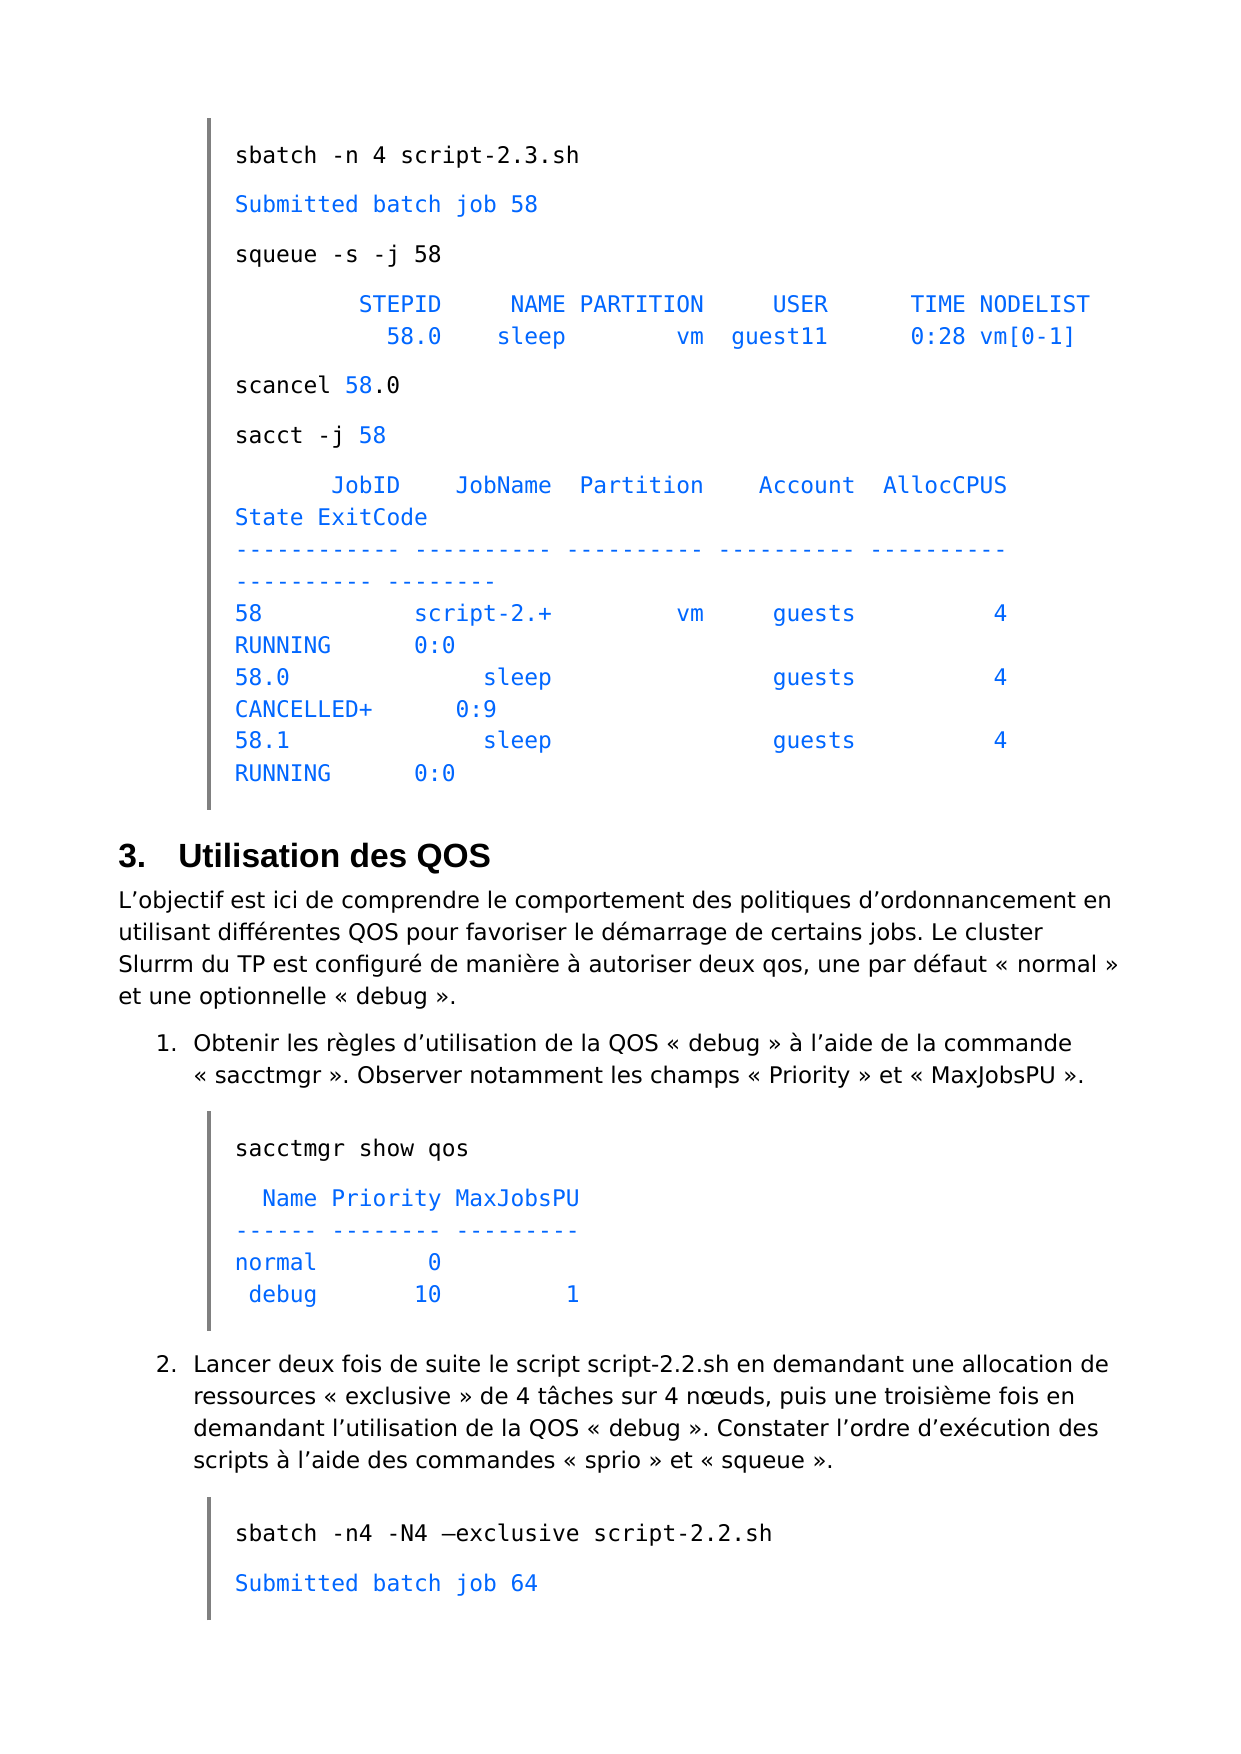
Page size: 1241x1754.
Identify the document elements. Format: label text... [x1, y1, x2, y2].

text sacct -j 58 [211, 398, 1122, 448]
text STEPID NAME PARTITION USER TIME NODELIST 58.0 sleep vm guest11 0:28 vm[0-1] [211, 267, 1122, 349]
text scancel 58.0 [211, 349, 1122, 398]
text sbatch -n4 -N4 –exclusive script-2.2.sh [211, 1497, 1122, 1546]
text Name Priority MaxJobsPU ------ -------- --------- normal 0 debug 10 1 [211, 1161, 1122, 1331]
list Lancer deux fois de suite le script script-2.2.sh en demandant une allocation de ressources « exclusive » de 4 tâches sur 4 nœuds, puis une troisième fois en demandant l’utilisation de la QOS « debug ». Constater l’ordre d’exécution des scripts à l’aide des commandes « sprio » et « squeue ». [156, 1351, 1122, 1474]
text JobID JobName Partition Account AllocCPUS State ExitCode ------------ ---------- ---------- ---------- ---------- ---------- -------- 58 script-2.+ vm guests 4 RUNNING 0:0 58.0 sleep guests 4 CANCELLED+ 0:9 58.1 sleep guests 4 RUNNING 0:0 [211, 448, 1122, 810]
list Obtenir les règles d’utilisation de la QOS « debug » à l’aide de la commande « sacctmgr ». Observer notamment les champs « Priority » et « MaxJobsPU ». [156, 1030, 1122, 1088]
text L’objectif est ici de comprendre le comportement des politiques d’ordonnancement en utilisant différentes QOS pour favoriser le démarrage de certains jobs. Le cluster Slurrm du TP est configuré de manière à autoriser deux qos, une par défaut « normal » et une optionnelle « debug ». [118, 887, 1122, 1010]
text squeue -s -j 58 [211, 217, 1122, 267]
text Submitted batch job 58 [211, 168, 1122, 217]
text sacctmgr show qos [211, 1111, 1122, 1161]
text Submitted batch job 64 [211, 1546, 1122, 1620]
text sbatch -n 4 script-2.3.sh [211, 118, 1122, 168]
subtitle Utilisation des QOS [118, 836, 1122, 875]
